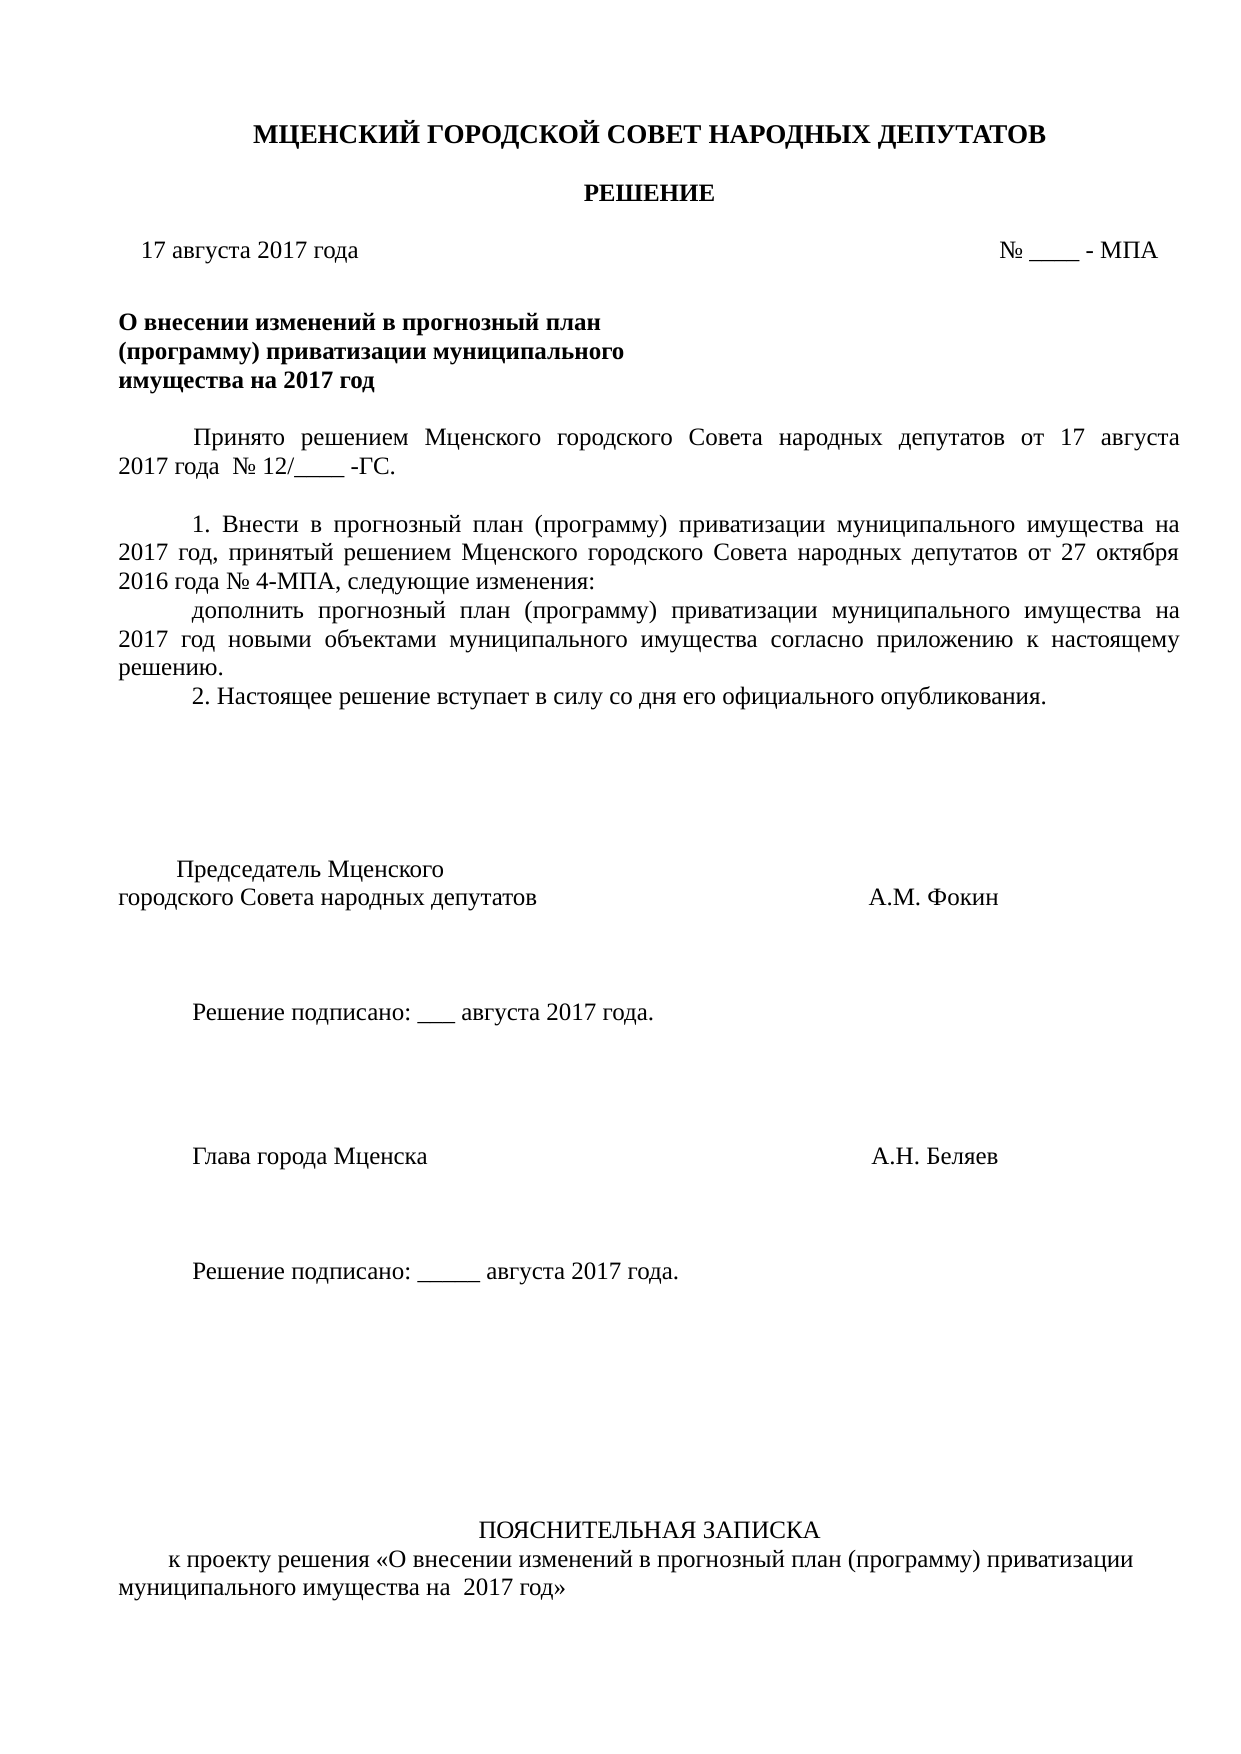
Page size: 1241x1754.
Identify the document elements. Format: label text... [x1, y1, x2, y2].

text О внесении изменений в прогнозный план [118, 307, 1181, 336]
text дополнить прогнозный план (программу) приватизации муниципального имущества на 2017 год новыми объектами муниципального имущества согласно приложению к настоящему решению. [118, 595, 1181, 681]
text имущества на 2017 год [118, 365, 1181, 394]
text (программу) приватизации муниципального [118, 336, 1181, 365]
text Принято решением Мценского городского Совета народных депутатов от 17 августа 2017 года № 12/____ -ГС. [118, 422, 1181, 480]
text 2. Настоящее решение вступает в силу со дня его официального опубликования. [118, 681, 1181, 710]
text РЕШЕНИЕ [118, 178, 1181, 207]
text ПОЯСНИТЕЛЬНАЯ ЗАПИСКА [118, 1515, 1181, 1544]
text Председатель Мценского городского Совета народных депутатов А.М. Фокин [118, 854, 1181, 911]
subtitle МЦЕНСКИЙ ГОРОДСКОЙ СОВЕТ НАРОДНЫХ ДЕПУТАТОВ [118, 118, 1181, 149]
text Глава города Мценска А.Н. Беляев [118, 1141, 1181, 1170]
text 1. Внести в прогнозный план (программу) приватизации муниципального имущества на 2017 год, принятый решением Мценского городского Совета народных депутатов от 27 октября 2016 года № 4-МПА, следующие изменения: [118, 509, 1181, 595]
text к проекту решения «О внесении изменений в прогнозный план (программу) приватизации муниципального имущества на 2017 год» [118, 1544, 1181, 1601]
text 17 августа 2017 года № ____ - МПА [118, 236, 1181, 264]
text Решение подписано: ___ августа 2017 года. [118, 997, 1181, 1026]
text Решение подписано: _____ августа 2017 года. [118, 1256, 1181, 1285]
